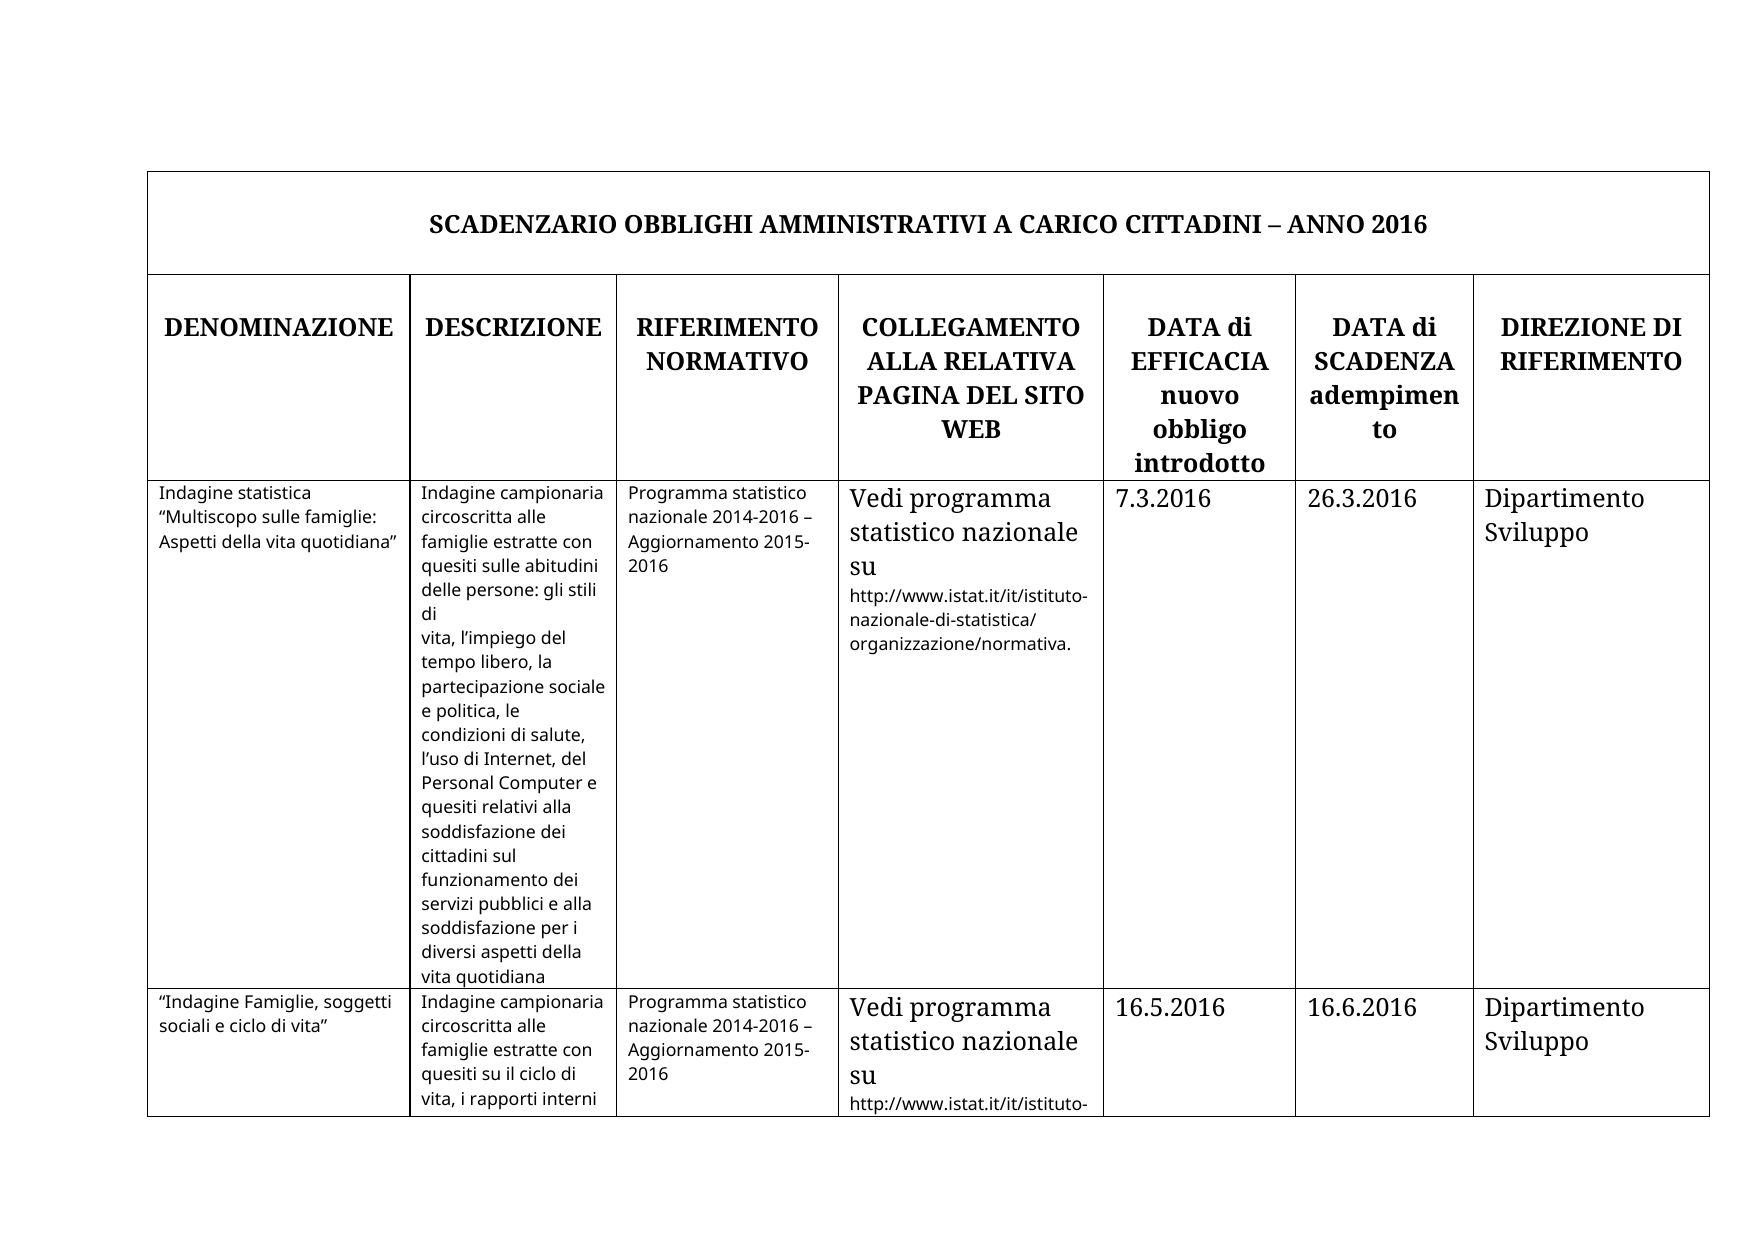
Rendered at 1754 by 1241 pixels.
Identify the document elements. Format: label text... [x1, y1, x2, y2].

table_cell DENOMINAZIONE [148, 275, 409, 480]
table_cell 26.3.2016 [1296, 481, 1473, 988]
table_cell Vedi programma statistico nazionale su http://www.istat.it/it/istituto-nazionale-di-statistica/organizzazione/normativa. [839, 481, 1103, 988]
table_cell RIFERIMENTO NORMATIVO [617, 275, 838, 480]
table_cell DESCRIZIONE [411, 275, 616, 480]
table_cell 7.3.2016 [1104, 481, 1295, 988]
table_header SCADENZARIO OBBLIGHI AMMINISTRATIVI A CARICO CITTADINI – ANNO 2016 [148, 172, 1709, 274]
table_cell DIREZIONE DI RIFERIMENTO [1474, 275, 1709, 480]
table_cell Programma statistico nazionale 2014-2016 – Aggiornamento 2015-2016 [617, 989, 838, 1116]
table_cell Indagine statistica “Multiscopo sulle famiglie: Aspetti della vita quotidiana” [148, 481, 409, 988]
table_cell 16.5.2016 [1104, 989, 1295, 1116]
table_cell Programma statistico nazionale 2014-2016 – Aggiornamento 2015-2016 [617, 481, 838, 988]
table_cell COLLEGAMENTO ALLA RELATIVA PAGINA DEL SITO WEB [839, 275, 1103, 480]
table_cell Dipartimento Sviluppo [1474, 989, 1709, 1116]
table_cell DATA di EFFICACIA nuovo obbligo introdotto [1104, 275, 1295, 480]
table_cell Dipartimento Sviluppo [1474, 481, 1709, 988]
table_cell Indagine campionaria circoscritta alle famiglie estratte con quesiti su il ciclo di vita, i rapporti interni [411, 989, 616, 1116]
table_cell Indagine campionaria circoscritta alle famiglie estratte con quesiti sulle abitudini delle persone: gli stili di vita, l’impiego del tempo libero, la partecipazione sociale e politica, le condizioni di salute, l’uso di Internet, del Personal Computer e quesiti relativi alla soddisfazione dei cittadini sul funzionamento dei servizi pubblici e alla soddisfazione per i diversi aspetti della vita quotidiana [411, 481, 616, 988]
table_cell DATA di SCADENZA adempimento [1296, 275, 1473, 480]
table_cell Vedi programma statistico nazionale su http://www.istat.it/it/istituto- [839, 989, 1103, 1116]
table_cell 16.6.2016 [1296, 989, 1473, 1116]
table_cell “Indagine Famiglie, soggetti sociali e ciclo di vita” [148, 989, 409, 1116]
